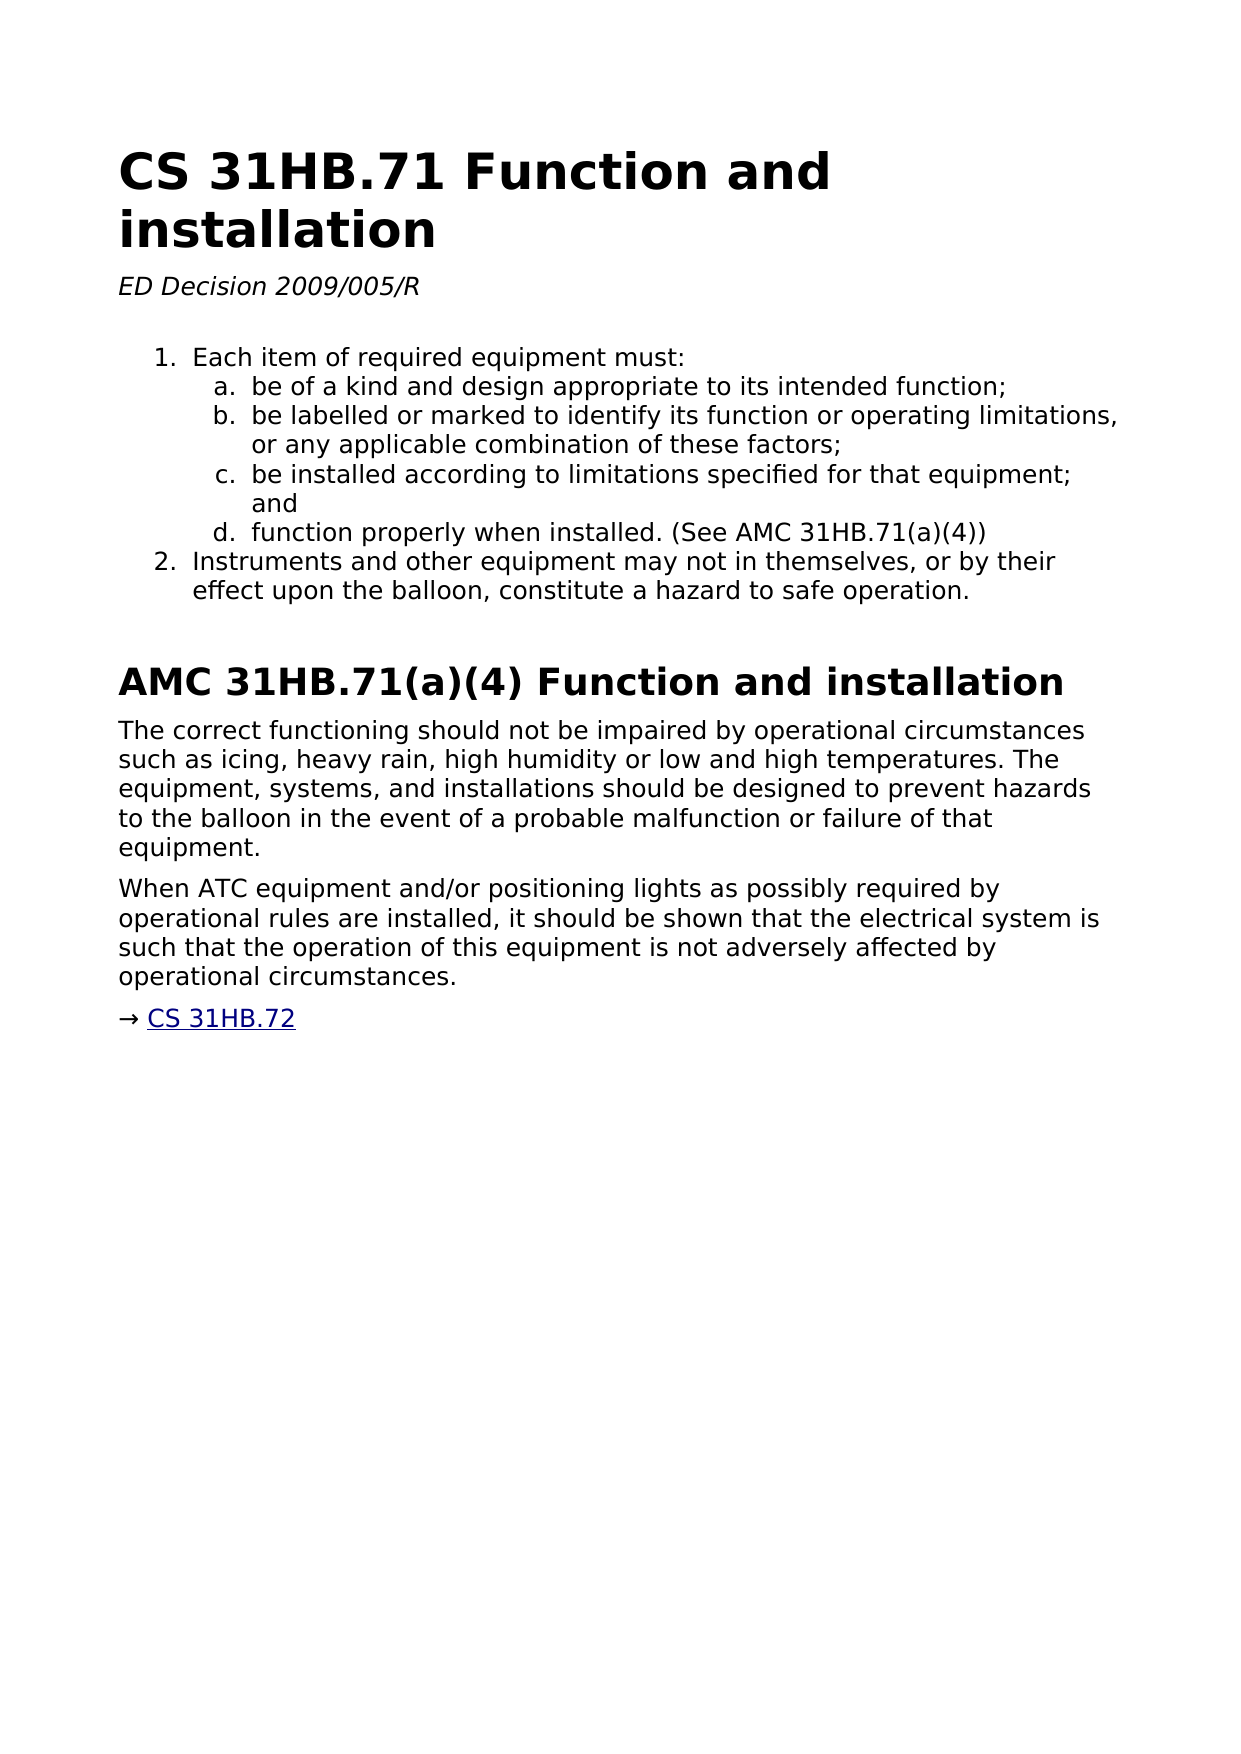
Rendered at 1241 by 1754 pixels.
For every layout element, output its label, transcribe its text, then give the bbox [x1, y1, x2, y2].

list be installed according to limitations specified for that equipment; and [236, 460, 1122, 518]
text → CS 31HB.72 [118, 1004, 1122, 1033]
list be labelled or marked to identify its function or operating limitations, or any applicable combination of these factors; [236, 402, 1122, 460]
subtitle AMC 31HB.71(a)(4) Function and installation [118, 660, 1122, 704]
text When ATC equipment and/or positioning lights as possibly required by operational rules are installed, it should be shown that the electrical system is such that the operation of this equipment is not adversely affected by operational circumstances. [118, 875, 1122, 991]
list Each item of required equipment must: [177, 343, 1122, 372]
list function properly when installed. (See AMC 31HB.71(a)(4)) [236, 518, 1122, 547]
text ED Decision 2009/005/R [118, 272, 1122, 301]
list be of a kind and design appropriate to its intended function; [236, 372, 1122, 402]
text The correct functioning should not be impaired by operational circumstances such as icing, heavy rain, high humidity or low and high temperatures. The equipment, systems, and installations should be designed to prevent hazards to the balloon in the event of a probable malfunction or failure of that equipment. [118, 716, 1122, 862]
list Instruments and other equipment may not in themselves, or by their effect upon the balloon, constitute a hazard to safe operation. [177, 547, 1122, 606]
subtitle CS 31HB.71 Function and installation [118, 143, 1122, 259]
